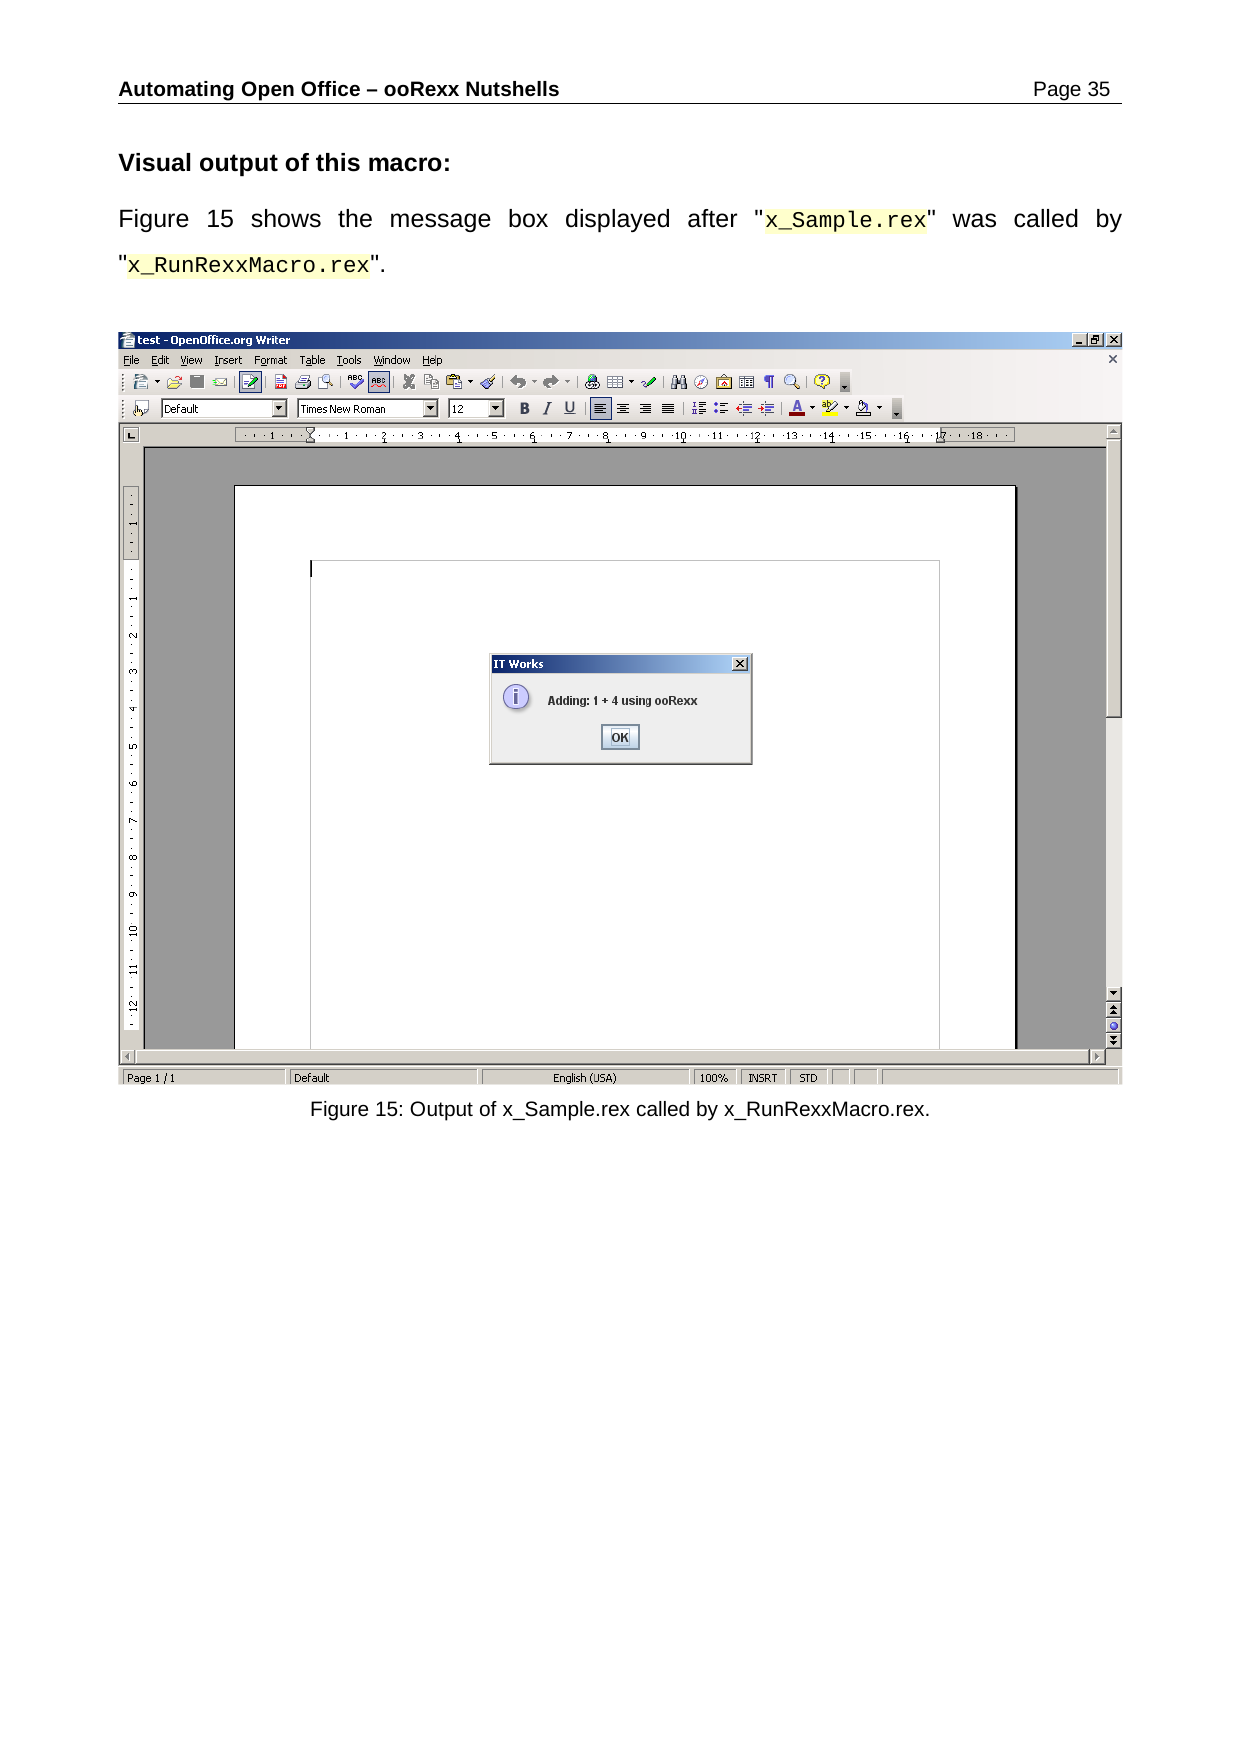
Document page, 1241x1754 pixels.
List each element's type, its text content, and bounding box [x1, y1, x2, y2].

text Figure 15: Output of x_Sample.rex called by x_RunRexxMacro.rex. [118, 1085, 1122, 1121]
picture [118, 332, 1123, 1085]
text Figure 15 shows the message box displayed after "x_Sample.rex" was called by "x_RunRexxMacro.rex". [118, 204, 1122, 279]
text Visual output of this macro: [118, 148, 1122, 177]
